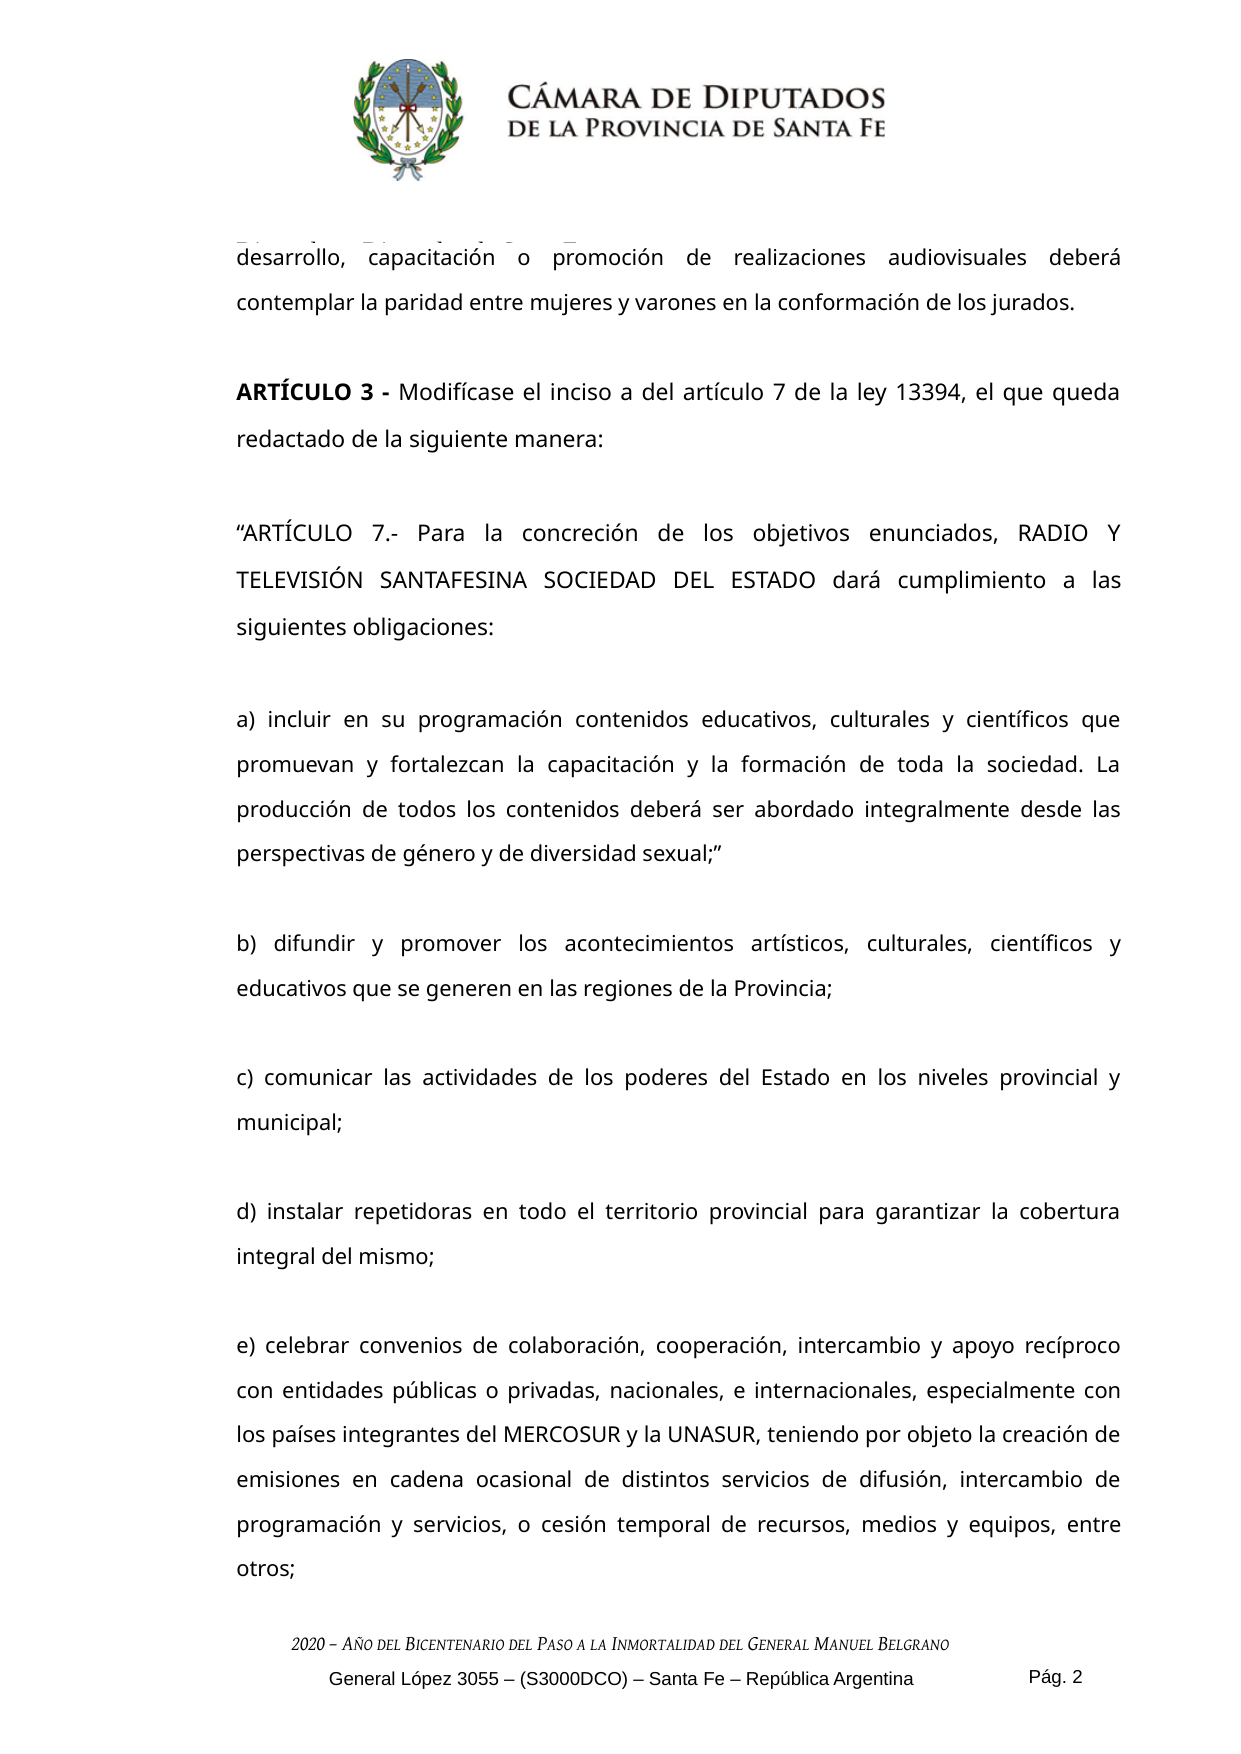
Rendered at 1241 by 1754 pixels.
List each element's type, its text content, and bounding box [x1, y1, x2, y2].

text a) incluir en su programación contenidos educativos, culturales y científicos que promuevan y fortalezcan la capacitación y la formación de toda la sociedad. La producción de todos los contenidos deberá ser abordado integralmente desde las perspectivas de género y de diversidad sexual;” [236, 704, 1122, 868]
text b) difundir y promover los acontecimientos artísticos, culturales, científicos y educativos que se generen en las regiones de la Provincia; [236, 928, 1122, 1002]
text e) celebrar convenios de colaboración, cooperación, intercambio y apoyo recíproco con entidades públicas o privadas, nacionales, e internacionales, especialmente con los países integrantes del MERCOSUR y la UNASUR, teniendo por objeto la creación de emisiones en cadena ocasional de distintos servicios de difusión, intercambio de programación y servicios, o cesión temporal de recursos, medios y equipos, entre otros; [236, 1330, 1122, 1583]
text c) comunicar las actividades de los poderes del Estado en los niveles provincial y municipal; [236, 1062, 1122, 1136]
text ARTÍCULO 2 – Establécese que todos los concursos o convocatorias realizadas por el Ministerio de Cultura, o el organismo que en el futuro lo reemplace, u otra repartición del Estado provincial donde se ofrezca financiamiento para el desarrollo, capacitación o promoción de realizaciones audiovisuales deberá contemplar la paridad entre mujeres y varones en la conformación de los jurados. [236, 242, 1122, 317]
text ARTÍCULO 3 - Modifícase el inciso a del artículo 7 de la ley 13394, el que queda redactado de la siguiente manera: [236, 376, 1122, 454]
text d) instalar repetidoras en todo el territorio provincial para garantizar la cobertura integral del mismo; [236, 1196, 1122, 1270]
text “ARTÍCULO 7.- Para la concreción de los objetivos enunciados, RADIO Y TELEVISIÓN SANTAFESINA SOCIEDAD DEL ESTADO dará cumplimiento a las siguientes obligaciones: [236, 517, 1122, 642]
